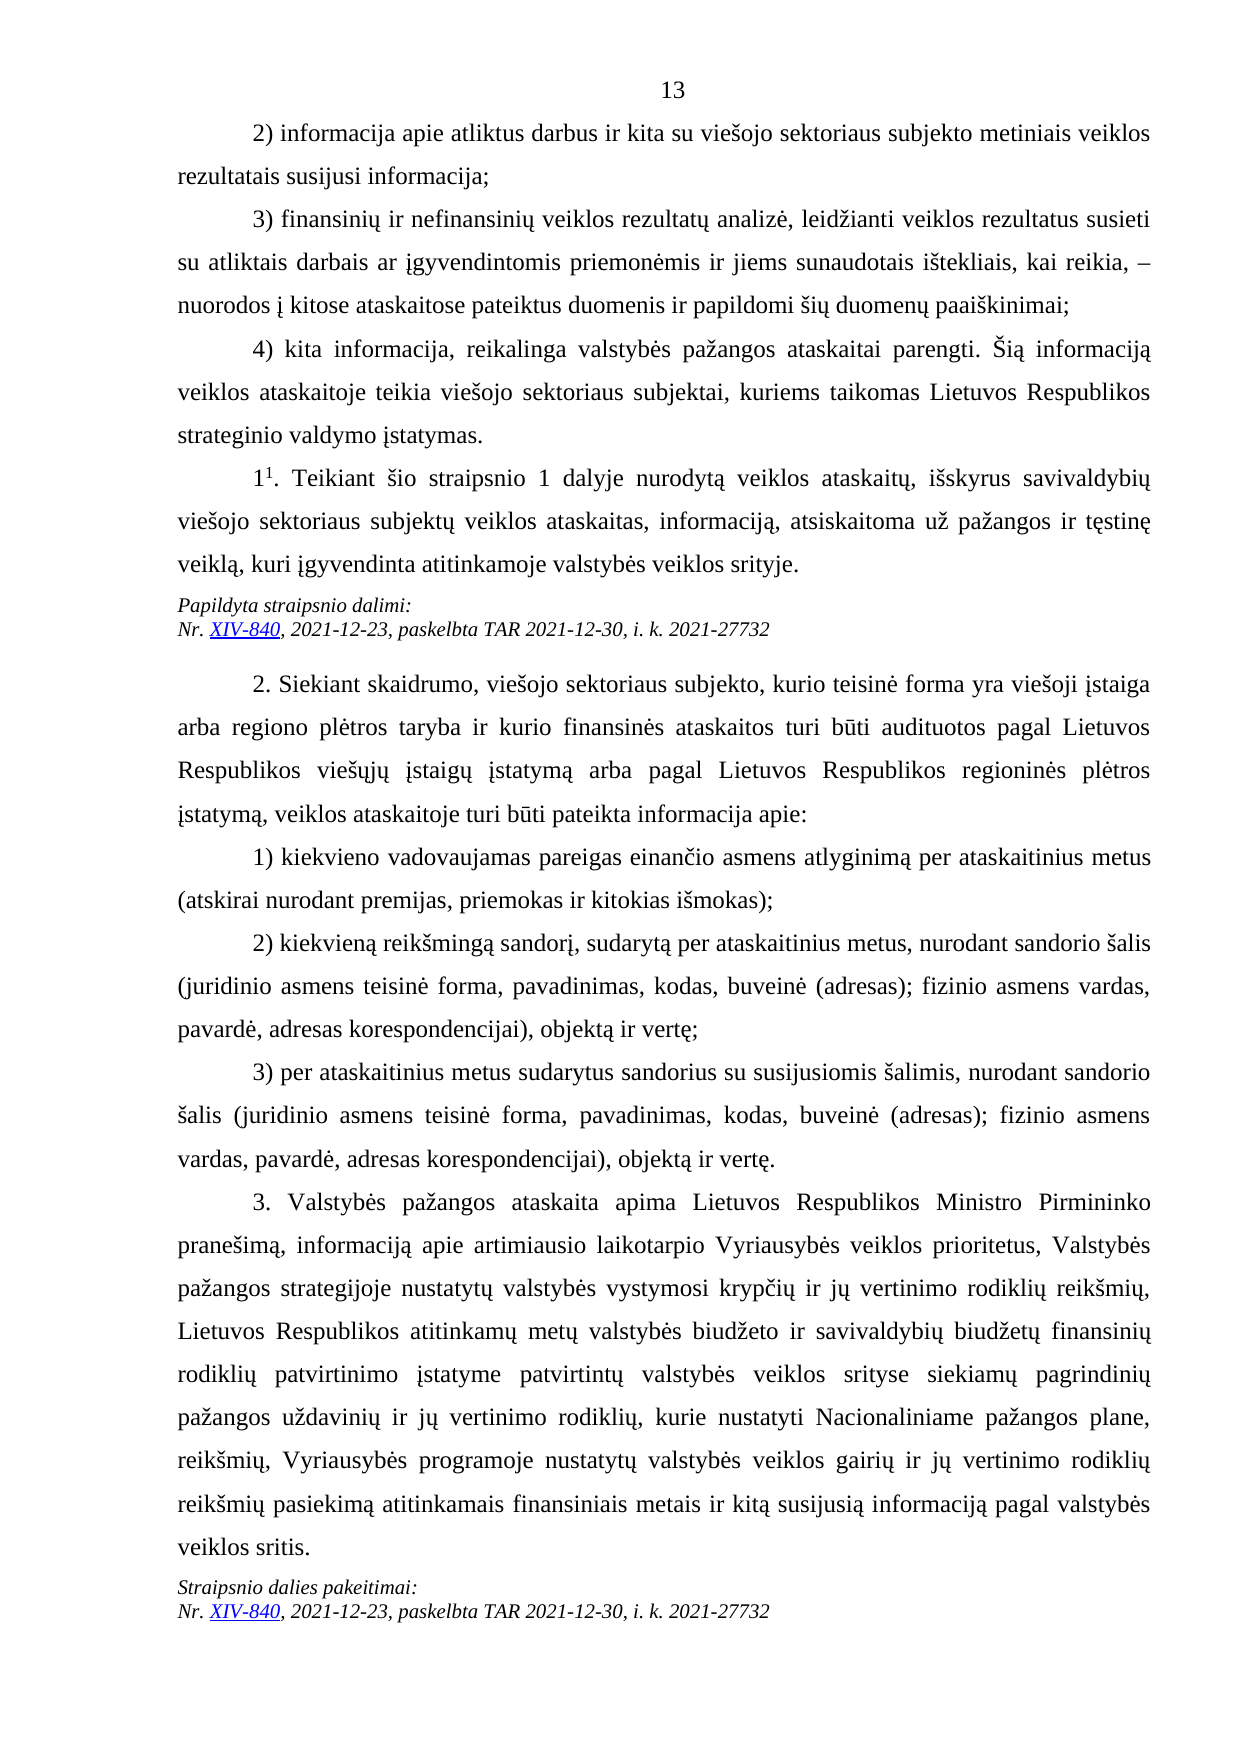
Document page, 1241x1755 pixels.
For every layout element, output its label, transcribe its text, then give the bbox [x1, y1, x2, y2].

text Papildyta straipsnio dalimi: [177, 592, 1152, 617]
text 3) finansinių ir nefinansinių veiklos rezultatų analizė, leidžianti veiklos rezultatus susieti su atliktais darbais ar įgyvendintomis priemonėmis ir jiems sunaudotais ištekliais, kai reikia, – nuorodos į kitose ataskaitose pateiktus duomenis ir papildomi šių duomenų paaiškinimai; [177, 204, 1152, 319]
text 2) kiekvieną reikšmingą sandorį, sudarytą per ataskaitinius metus, nurodant sandorio šalis (juridinio asmens teisinė forma, pavadinimas, kodas, buveinė (adresas); fizinio asmens vardas, pavardė, adresas korespondencijai), objektą ir vertę; [177, 928, 1152, 1043]
text 4) kita informacija, reikalinga valstybės pažangos ataskaitai parengti. Šią informaciją veiklos ataskaitoje teikia viešojo sektoriaus subjektai, kuriems taikomas Lietuvos Respublikos strateginio valdymo įstatymas. [177, 334, 1152, 449]
text 1) kiekvieno vadovaujamas pareigas einančio asmens atlyginimą per ataskaitinius metus (atskirai nurodant premijas, priemokas ir kitokias išmokas); [177, 842, 1152, 914]
text 3) per ataskaitinius metus sudarytus sandorius su susijusiomis šalimis, nurodant sandorio šalis (juridinio asmens teisinė forma, pavadinimas, kodas, buveinė (adresas); fizinio asmens vardas, pavardė, adresas korespondencijai), objektą ir vertę. [177, 1057, 1152, 1172]
text Nr. XIV-840, 2021-12-23, paskelbta TAR 2021-12-30, i. k. 2021-27732 [177, 1599, 1152, 1623]
text Nr. XIV-840, 2021-12-23, paskelbta TAR 2021-12-30, i. k. 2021-27732 [177, 617, 1152, 641]
text 11. Teikiant šio straipsnio 1 dalyje nurodytą veiklos ataskaitų, išskyrus savivaldybių viešojo sektoriaus subjektų veiklos ataskaitas, informaciją, atsiskaitoma už pažangos ir tęstinę veiklą, kuri įgyvendinta atitinkamoje valstybės veiklos srityje. [177, 463, 1152, 578]
text Straipsnio dalies pakeitimai: [177, 1575, 1152, 1599]
text 2) informacija apie atliktus darbus ir kita su viešojo sektoriaus subjekto metiniais veiklos rezultatais susijusi informacija; [177, 118, 1152, 190]
text 2. Siekiant skaidrumo, viešojo sektoriaus subjekto, kurio teisinė forma yra viešoji įstaiga arba regiono plėtros taryba ir kurio finansinės ataskaitos turi būti audituotos pagal Lietuvos Respublikos viešųjų įstaigų įstatymą arba pagal Lietuvos Respublikos regioninės plėtros įstatymą, veiklos ataskaitoje turi būti pateikta informacija apie: [177, 669, 1152, 827]
text 3. Valstybės pažangos ataskaita apima Lietuvos Respublikos Ministro Pirmininko pranešimą, informaciją apie artimiausio laikotarpio Vyriausybės veiklos prioritetus, Valstybės pažangos strategijoje nustatytų valstybės vystymosi krypčių ir jų vertinimo rodiklių reikšmių, Lietuvos Respublikos atitinkamų metų valstybės biudžeto ir savivaldybių biudžetų finansinių rodiklių patvirtinimo įstatyme patvirtintų valstybės veiklos srityse siekiamų pagrindinių pažangos uždavinių ir jų vertinimo rodiklių, kurie nustatyti Nacionaliniame pažangos plane, reikšmių, Vyriausybės programoje nustatytų valstybės veiklos gairių ir jų vertinimo rodiklių reikšmių pasiekimą atitinkamais finansiniais metais ir kitą susijusią informaciją pagal valstybės veiklos sritis. [177, 1187, 1152, 1561]
